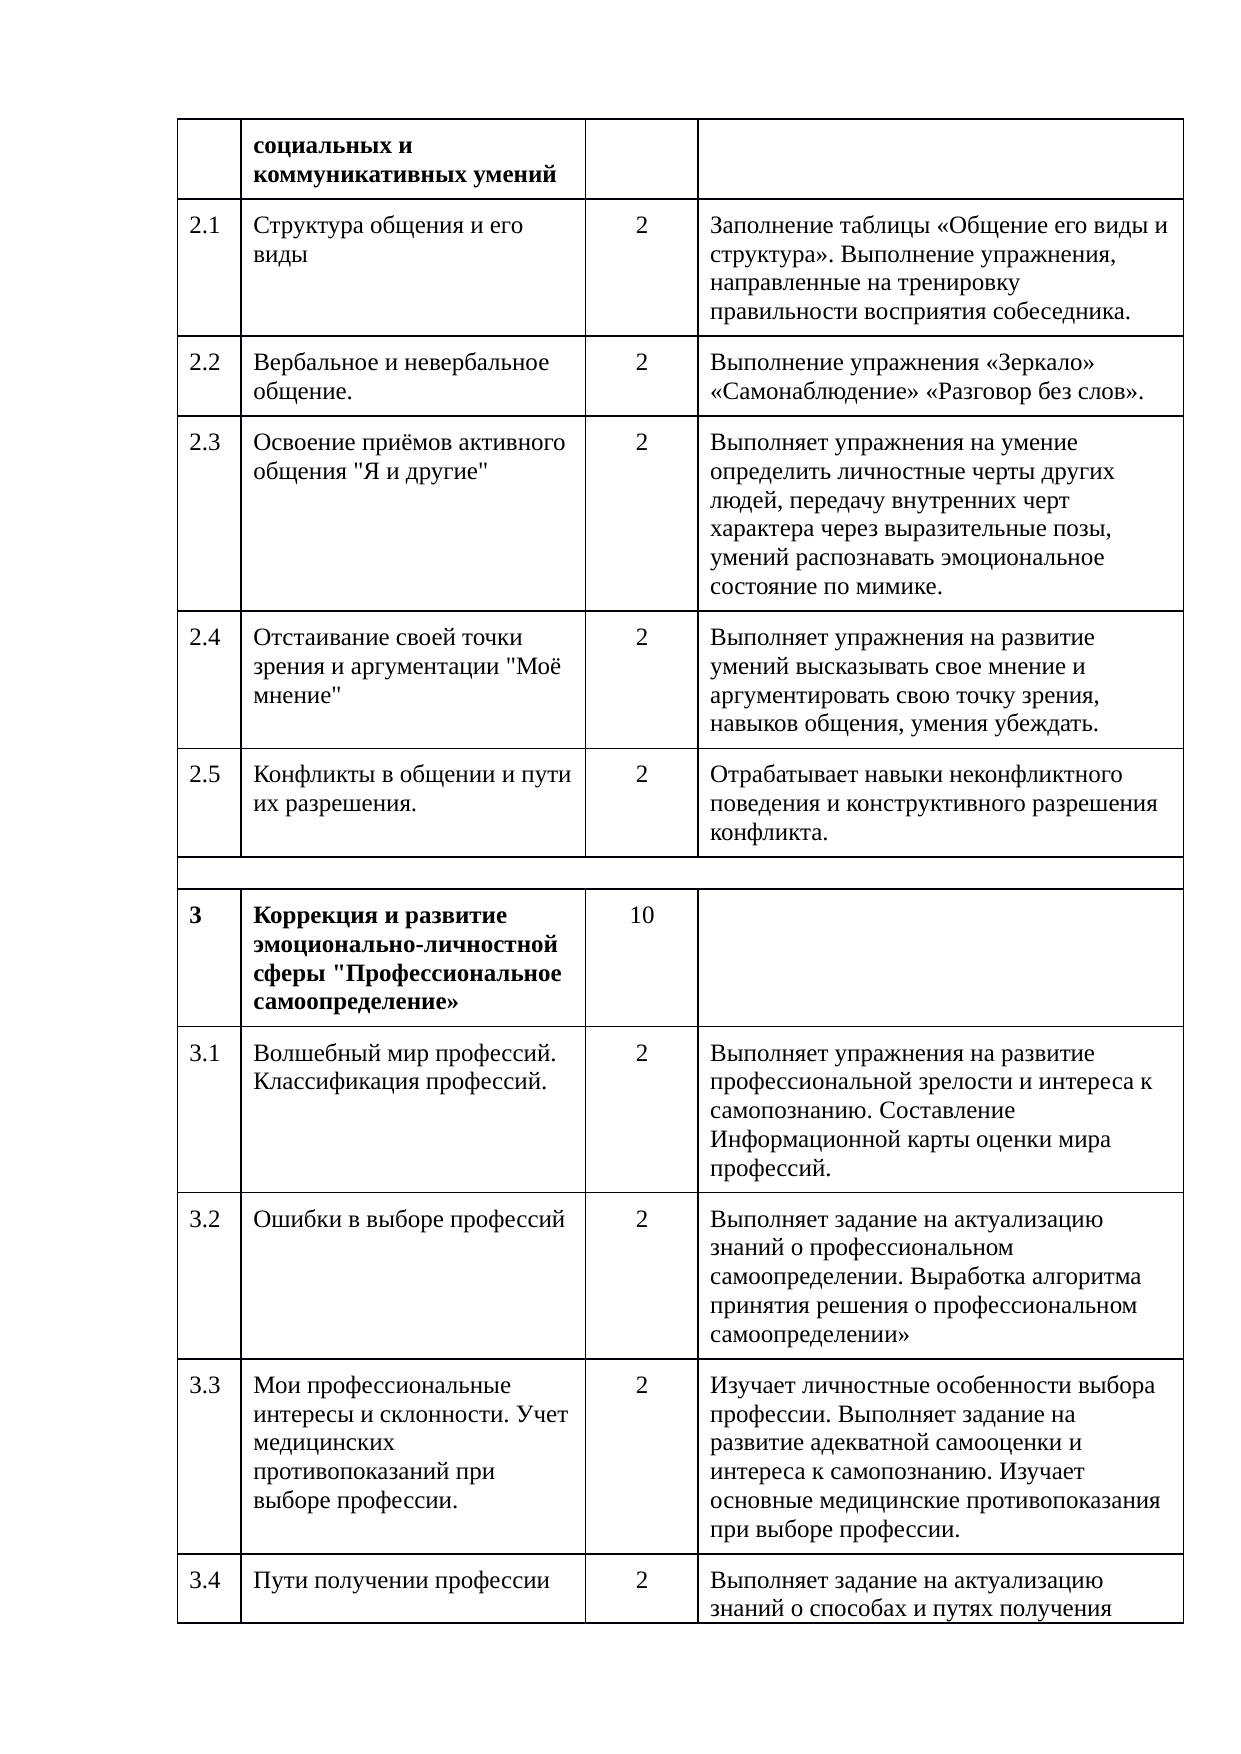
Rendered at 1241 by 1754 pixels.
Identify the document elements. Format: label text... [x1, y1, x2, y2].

table_cell 2.1 [178, 200, 240, 335]
table_cell социальных и коммуникативных умений [242, 120, 585, 198]
table_cell [699, 890, 1183, 1026]
table_cell Волшебный мир профессий. Классификация профессий. [242, 1027, 585, 1192]
table_cell Выполнение упражнения «Зеркало» «Самонаблюдение» «Разговор без слов». [699, 337, 1183, 415]
table_cell 2 [586, 200, 697, 335]
table_cell 3 [178, 890, 240, 1026]
table_cell 2 [586, 337, 697, 415]
table_cell Мои профессиональные интересы и склонности. Учет медицинских противопоказаний при выборе профессии. [242, 1360, 585, 1553]
table_cell Отрабатывает навыки неконфликтного поведения и конструктивного разрешения конфликта. [699, 749, 1183, 856]
table_cell Выполняет упражнения на умение определить личностные черты других людей, передачу внутренних черт характера через выразительные позы, умений распознавать эмоциональное состояние по мимике. [699, 417, 1183, 610]
table_cell 3.3 [178, 1360, 240, 1553]
table_cell 2.5 [178, 749, 240, 856]
table_cell Структура общения и его виды [242, 200, 585, 335]
table_cell 2 [586, 749, 697, 856]
table_cell [178, 858, 1183, 888]
table_cell Выполняет упражнения на развитие профессиональной зрелости и интереса к самопознанию. Составление Информационной карты оценки мира профессий. [699, 1027, 1183, 1192]
table_cell [699, 120, 1183, 198]
table_cell 3.1 [178, 1027, 240, 1192]
table_cell 2 [586, 1027, 697, 1192]
table_cell Заполнение таблицы «Общение его виды и структура». Выполнение упражнения, направленные на тренировку правильности восприятия собеседника. [699, 200, 1183, 335]
table_cell Выполняет упражнения на развитие умений высказывать свое мнение и аргументировать свою точку зрения, навыков общения, умения убеждать. [699, 612, 1183, 748]
table_cell 2 [586, 417, 697, 610]
table_cell 2 [586, 1193, 697, 1358]
table_cell Изучает личностные особенности выбора профессии. Выполняет задание на развитие адекватной самооценки и интереса к самопознанию. Изучает основные медицинские противопоказания при выборе профессии. [699, 1360, 1183, 1553]
table_cell 3.4 [178, 1555, 240, 1622]
table_cell 10 [586, 890, 697, 1026]
table_cell 3.2 [178, 1193, 240, 1358]
table_cell Ошибки в выборе профессий [242, 1193, 585, 1358]
table_cell Освоение приёмов активного общения "Я и другие" [242, 417, 585, 610]
table_cell 2 [586, 1555, 697, 1622]
table_cell 2 [586, 1360, 697, 1553]
table_cell Пути получении профессии [242, 1555, 585, 1622]
table_cell [586, 120, 697, 198]
table_cell Конфликты в общении и пути их разрешения. [242, 749, 585, 856]
table_cell 2.4 [178, 612, 240, 748]
table_cell Коррекция и развитие эмоционально-личностной сферы "Профессиональное самоопределение» [242, 890, 585, 1026]
table_cell Вербальное и невербальное общение. [242, 337, 585, 415]
table_cell 2.3 [178, 417, 240, 610]
table_cell Выполняет задание на актуализацию знаний о профессиональном самоопределении. Выработка алгоритма принятия решения о профессиональном самоопределении» [699, 1193, 1183, 1358]
table_cell Отстаивание своей точки зрения и аргументации "Моё мнение" [242, 612, 585, 748]
table_cell 2 [586, 612, 697, 748]
table_cell Выполняет задание на актуализацию знаний о способах и путях получения [699, 1555, 1183, 1622]
table_cell [178, 120, 240, 198]
table_cell 2.2 [178, 337, 240, 415]
